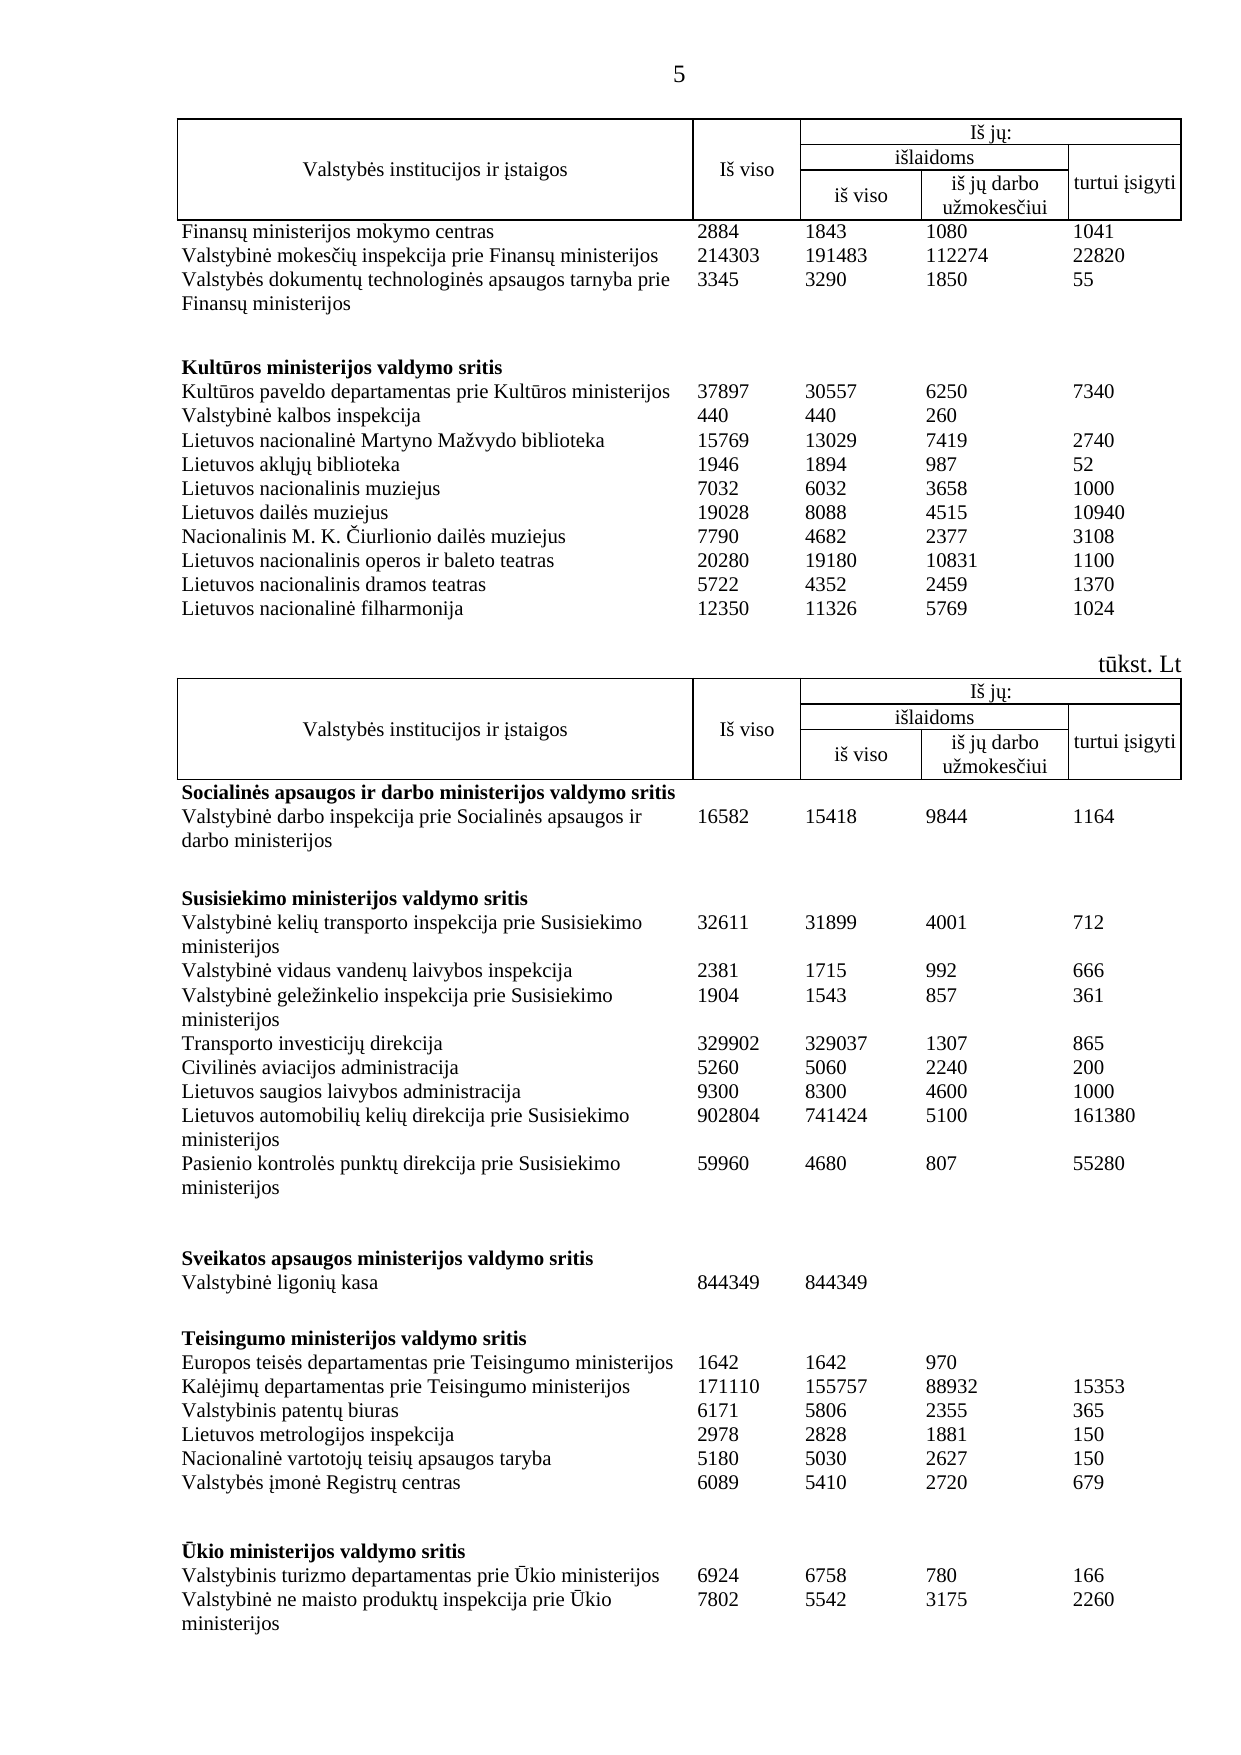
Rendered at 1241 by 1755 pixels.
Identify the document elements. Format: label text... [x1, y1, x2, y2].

table_cell [1064, 355, 1068, 379]
table_cell 807 [921, 1151, 1068, 1246]
table_cell 1946 [796, 452, 801, 476]
table_cell 2828 [801, 1422, 805, 1446]
table_cell 2978 [796, 1422, 801, 1446]
table_cell 1715 [801, 959, 805, 982]
table_cell 1024 [1172, 596, 1176, 620]
table_cell 161380 [1069, 1103, 1176, 1151]
text tūkst. Lt [177, 649, 1181, 677]
table_cell 992 [1064, 959, 1068, 982]
table_cell 150 [1172, 1422, 1176, 1446]
table_cell [1069, 886, 1073, 910]
table_cell 1370 [1172, 572, 1176, 596]
table_cell 7790 [693, 524, 697, 548]
table_cell 6032 [917, 476, 921, 500]
table_cell 666 [1172, 959, 1176, 982]
table_header Valstybės institucijos ir įstaigos [178, 679, 692, 778]
table_cell [796, 1326, 801, 1350]
table_cell 4515 [921, 500, 926, 524]
table_cell 1100 [1172, 548, 1176, 572]
table_cell 365 [1069, 1398, 1073, 1422]
table_cell 1843 [917, 221, 921, 243]
table_cell [1069, 780, 1073, 804]
table_cell 9300 [693, 1079, 697, 1103]
table_cell 780 [1064, 1563, 1068, 1587]
table_cell 844349 [693, 1270, 801, 1326]
table_cell 6089 [693, 1470, 801, 1539]
table_cell 1715 [917, 959, 921, 982]
table_cell 865 [1069, 1031, 1073, 1055]
table_cell 52 [1069, 452, 1073, 476]
table_cell 329902 [796, 1031, 801, 1055]
table_cell 2260 [1069, 1587, 1176, 1635]
table_cell 6250 [1064, 379, 1068, 403]
table_cell iš viso [801, 171, 921, 219]
table_cell 4515 [1064, 500, 1068, 524]
table_cell 6924 [693, 1563, 697, 1587]
table_cell [1172, 780, 1176, 804]
table_cell [801, 1539, 805, 1563]
table_cell 992 [921, 959, 926, 982]
table_cell [693, 355, 697, 379]
table_cell 4680 [801, 1151, 921, 1246]
table_cell 6171 [796, 1398, 801, 1422]
table_cell 440 [796, 404, 801, 427]
table_cell [796, 1246, 801, 1270]
table_cell turtui įsigyti [1069, 705, 1180, 778]
table_cell [1064, 886, 1068, 910]
table_cell [1172, 355, 1176, 379]
table_cell 1881 [1064, 1422, 1068, 1446]
table_cell [693, 780, 697, 804]
table_cell 5722 [693, 572, 697, 596]
table_cell [693, 886, 697, 910]
table_cell 1881 [921, 1422, 926, 1446]
table_cell 712 [1069, 910, 1176, 958]
table_cell 5410 [801, 1470, 921, 1539]
table_cell 3108 [1069, 524, 1073, 548]
table_cell 2459 [1064, 572, 1068, 596]
table_cell 5030 [917, 1446, 921, 1470]
table_cell [1176, 1294, 1181, 1326]
table_cell 4682 [917, 524, 921, 548]
table_cell [796, 886, 801, 910]
table_cell 1024 [1069, 596, 1073, 620]
table_cell 1894 [917, 452, 921, 476]
table_cell 3658 [1064, 476, 1068, 500]
table_cell 2978 [693, 1422, 697, 1446]
table_cell 5180 [796, 1446, 801, 1470]
table_cell 7790 [796, 524, 801, 548]
table_cell 2381 [796, 959, 801, 982]
table_cell 55 [1069, 267, 1176, 355]
table_cell 9844 [921, 804, 1068, 886]
table_cell 1041 [1172, 221, 1176, 243]
table_cell [1172, 1539, 1176, 1563]
table_cell 59960 [693, 1151, 801, 1246]
table_cell Valstybės dokumentų technologinės apsaugos tarnyba prie Finansų ministerijos [177, 267, 693, 355]
table_cell 8088 [917, 500, 921, 524]
table_cell 2381 [693, 959, 697, 982]
table_cell 31899 [801, 910, 921, 958]
table_cell [1069, 355, 1073, 379]
table_cell 2240 [921, 1055, 926, 1079]
table_cell 20280 [796, 548, 801, 572]
table_cell 2377 [1064, 524, 1068, 548]
table_cell 214303 [796, 243, 801, 267]
table_cell 440 [917, 404, 921, 427]
table_cell Valstybės įmonė Registrų centras [177, 1470, 693, 1539]
table_cell 780 [921, 1563, 926, 1587]
table_cell 166 [1172, 1563, 1176, 1587]
table_cell 902804 [693, 1103, 801, 1151]
table_cell 2355 [921, 1398, 926, 1422]
table_cell 1000 [1069, 476, 1073, 500]
table_cell 15769 [796, 428, 801, 452]
table_cell 7419 [921, 428, 926, 452]
table_cell 857 [921, 983, 1068, 1031]
table_cell [1069, 404, 1073, 427]
table_cell 440 [801, 404, 805, 427]
table_cell 3175 [921, 1587, 1068, 1635]
table_cell [921, 886, 926, 910]
table_cell [1176, 1007, 1181, 1031]
table_header Valstybės institucijos ir įstaigos [178, 120, 692, 219]
table_cell 7802 [693, 1587, 801, 1635]
table_cell 970 [1064, 1350, 1068, 1374]
table_cell 6924 [796, 1563, 801, 1587]
table_cell 5060 [917, 1055, 921, 1079]
table_cell 150 [1069, 1422, 1073, 1446]
table_cell [917, 1246, 921, 1270]
table_cell [693, 1246, 697, 1270]
table_cell [1069, 1350, 1073, 1374]
table_header Iš viso [694, 120, 800, 219]
table_cell [1064, 1246, 1068, 1270]
table_cell 1642 [801, 1350, 805, 1374]
table_cell 5806 [801, 1398, 805, 1422]
table_cell 1642 [693, 1350, 697, 1374]
table_cell 5260 [796, 1055, 801, 1079]
table_cell [693, 1326, 697, 1350]
table_cell 1000 [1069, 1079, 1073, 1103]
table_cell 4682 [801, 524, 805, 548]
table_cell 2377 [921, 524, 926, 548]
table_cell [801, 780, 805, 804]
table_cell [1172, 1326, 1176, 1350]
table_cell 4001 [921, 910, 1068, 958]
table_cell [801, 1246, 805, 1270]
table_cell 6032 [801, 476, 805, 500]
table_cell 16582 [693, 804, 801, 886]
table_cell 2740 [1172, 428, 1176, 452]
table_cell 6758 [801, 1563, 805, 1587]
table_cell [917, 780, 921, 804]
table_cell 7419 [1064, 428, 1068, 452]
table_cell 171110 [796, 1374, 801, 1398]
table_cell [917, 1539, 921, 1563]
table_cell [796, 1539, 801, 1563]
table_cell 970 [921, 1350, 926, 1374]
table_cell [921, 355, 926, 379]
table_cell 6758 [917, 1563, 921, 1587]
table_cell [1064, 1539, 1068, 1563]
table_cell 1080 [1064, 221, 1068, 243]
table_cell 7340 [1172, 379, 1176, 403]
table_cell 844349 [801, 1270, 921, 1326]
table_cell [1064, 1326, 1068, 1350]
table_cell 2627 [921, 1446, 926, 1470]
table_cell 3658 [921, 476, 926, 500]
table_cell [917, 355, 921, 379]
table_cell 6171 [693, 1398, 697, 1422]
table_cell 32611 [693, 910, 801, 958]
table_cell 1164 [1069, 804, 1176, 886]
table_cell 1370 [1069, 572, 1073, 596]
table_cell [801, 886, 805, 910]
table_cell [921, 1246, 926, 1270]
table_cell 15418 [801, 804, 921, 886]
table_cell [921, 1539, 926, 1563]
table_cell 5769 [1064, 596, 1068, 620]
table_cell [921, 780, 926, 804]
table_cell [1172, 404, 1176, 427]
table_cell 2828 [917, 1422, 921, 1446]
table_cell [921, 1270, 1068, 1326]
table_cell [917, 886, 921, 910]
table_cell 865 [1172, 1031, 1176, 1055]
table_cell 5060 [801, 1055, 805, 1079]
table_cell 5722 [796, 572, 801, 596]
table_cell 987 [921, 452, 926, 476]
table_cell 37897 [796, 379, 801, 403]
table_header Iš viso [694, 679, 800, 778]
table_cell [1176, 1175, 1181, 1246]
table_cell 2740 [1069, 428, 1073, 452]
table_cell [1069, 1539, 1073, 1563]
table_cell 1307 [1064, 1031, 1068, 1055]
table_cell 3345 [693, 267, 801, 355]
table_cell [693, 1539, 697, 1563]
table_cell 150 [1069, 1446, 1073, 1470]
table_cell 10831 [921, 548, 926, 572]
table_cell 2355 [1064, 1398, 1068, 1422]
table_cell 4352 [801, 572, 805, 596]
table_cell [1176, 1127, 1181, 1151]
table_cell [1176, 828, 1181, 886]
table_cell 1946 [693, 452, 697, 476]
table_cell 987 [1064, 452, 1068, 476]
table_cell 1642 [796, 1350, 801, 1374]
table_cell [1069, 1270, 1176, 1326]
table_cell iš viso [801, 730, 921, 778]
table_cell 5030 [801, 1446, 805, 1470]
table_cell 4600 [921, 1079, 926, 1103]
table_cell 679 [1069, 1470, 1176, 1539]
table_cell 1100 [1069, 548, 1073, 572]
table_cell [796, 355, 801, 379]
table_cell 260 [921, 404, 926, 427]
table_cell 2720 [921, 1470, 1068, 1539]
table_cell turtui įsigyti [1069, 145, 1180, 219]
table_cell 4600 [1064, 1079, 1068, 1103]
table_cell 6250 [921, 379, 926, 403]
table_cell 440 [693, 404, 697, 427]
table_cell 1904 [693, 983, 801, 1031]
table_cell 88932 [921, 1374, 926, 1398]
table_cell 1307 [921, 1031, 926, 1055]
table_cell 9300 [796, 1079, 801, 1103]
table_cell 365 [1172, 1398, 1176, 1422]
table_cell 2627 [1064, 1446, 1068, 1470]
table_cell 1850 [921, 267, 1068, 355]
table_cell 200 [1069, 1055, 1073, 1079]
table_cell 1000 [1172, 476, 1176, 500]
table_cell 3108 [1172, 524, 1176, 548]
table_cell 7340 [1069, 379, 1073, 403]
table_cell 4352 [917, 572, 921, 596]
table_cell 7032 [796, 476, 801, 500]
table_cell [801, 1326, 805, 1350]
table_cell 2884 [796, 221, 801, 243]
table_cell 150 [1172, 1446, 1176, 1470]
table_cell 1843 [801, 221, 805, 243]
table_cell 2459 [921, 572, 926, 596]
table_cell 5260 [693, 1055, 697, 1079]
table_cell [1069, 1326, 1073, 1350]
table_cell 5542 [801, 1587, 921, 1635]
table_cell 166 [1069, 1563, 1073, 1587]
table_cell 5100 [921, 1103, 1068, 1151]
table_cell 5180 [693, 1446, 697, 1470]
table_cell 1080 [921, 221, 926, 243]
table_cell [1176, 291, 1181, 355]
table_cell 8088 [801, 500, 805, 524]
table_cell [1176, 1494, 1181, 1539]
table_cell 8300 [801, 1079, 805, 1103]
table_cell 5769 [921, 596, 926, 620]
table_cell 741424 [801, 1103, 921, 1151]
table_cell 52 [1172, 452, 1176, 476]
table_cell Pasienio kontrolės punktų direkcija prie Susisiekimo ministerijos [177, 1151, 693, 1246]
table_cell [1176, 1611, 1181, 1635]
table_cell Valstybinė darbo inspekcija prie Socialinės apsaugos ir darbo ministerijos [177, 804, 693, 886]
table_cell 2884 [693, 221, 697, 243]
table_cell [921, 1326, 926, 1350]
table_cell 19028 [796, 500, 801, 524]
table_cell 3290 [801, 267, 921, 355]
table_cell [796, 780, 801, 804]
table_cell 1000 [1172, 1079, 1176, 1103]
table_cell 666 [1069, 959, 1073, 982]
table_cell [1172, 1350, 1176, 1374]
table_cell [917, 1326, 921, 1350]
table_cell 361 [1069, 983, 1176, 1031]
table_cell 12350 [796, 596, 801, 620]
table_cell 1642 [917, 1350, 921, 1374]
table_cell 1041 [1069, 221, 1073, 243]
table_cell 1894 [801, 452, 805, 476]
table_cell 1543 [801, 983, 921, 1031]
table_cell [1176, 934, 1181, 958]
table_cell [1064, 780, 1068, 804]
table_cell [1069, 1246, 1073, 1270]
table_cell 55280 [1069, 1151, 1176, 1246]
table_cell 260 [1064, 404, 1068, 427]
table_cell [1172, 886, 1176, 910]
table_cell 200 [1172, 1055, 1176, 1079]
table_cell 8300 [917, 1079, 921, 1103]
table_cell 2240 [1064, 1055, 1068, 1079]
table_cell [801, 355, 805, 379]
table_cell 112274 [921, 243, 926, 267]
table_cell Valstybinė ligonių kasa [177, 1270, 693, 1326]
table_cell 5806 [917, 1398, 921, 1422]
table_cell 7032 [693, 476, 697, 500]
table_cell [1172, 1246, 1176, 1270]
